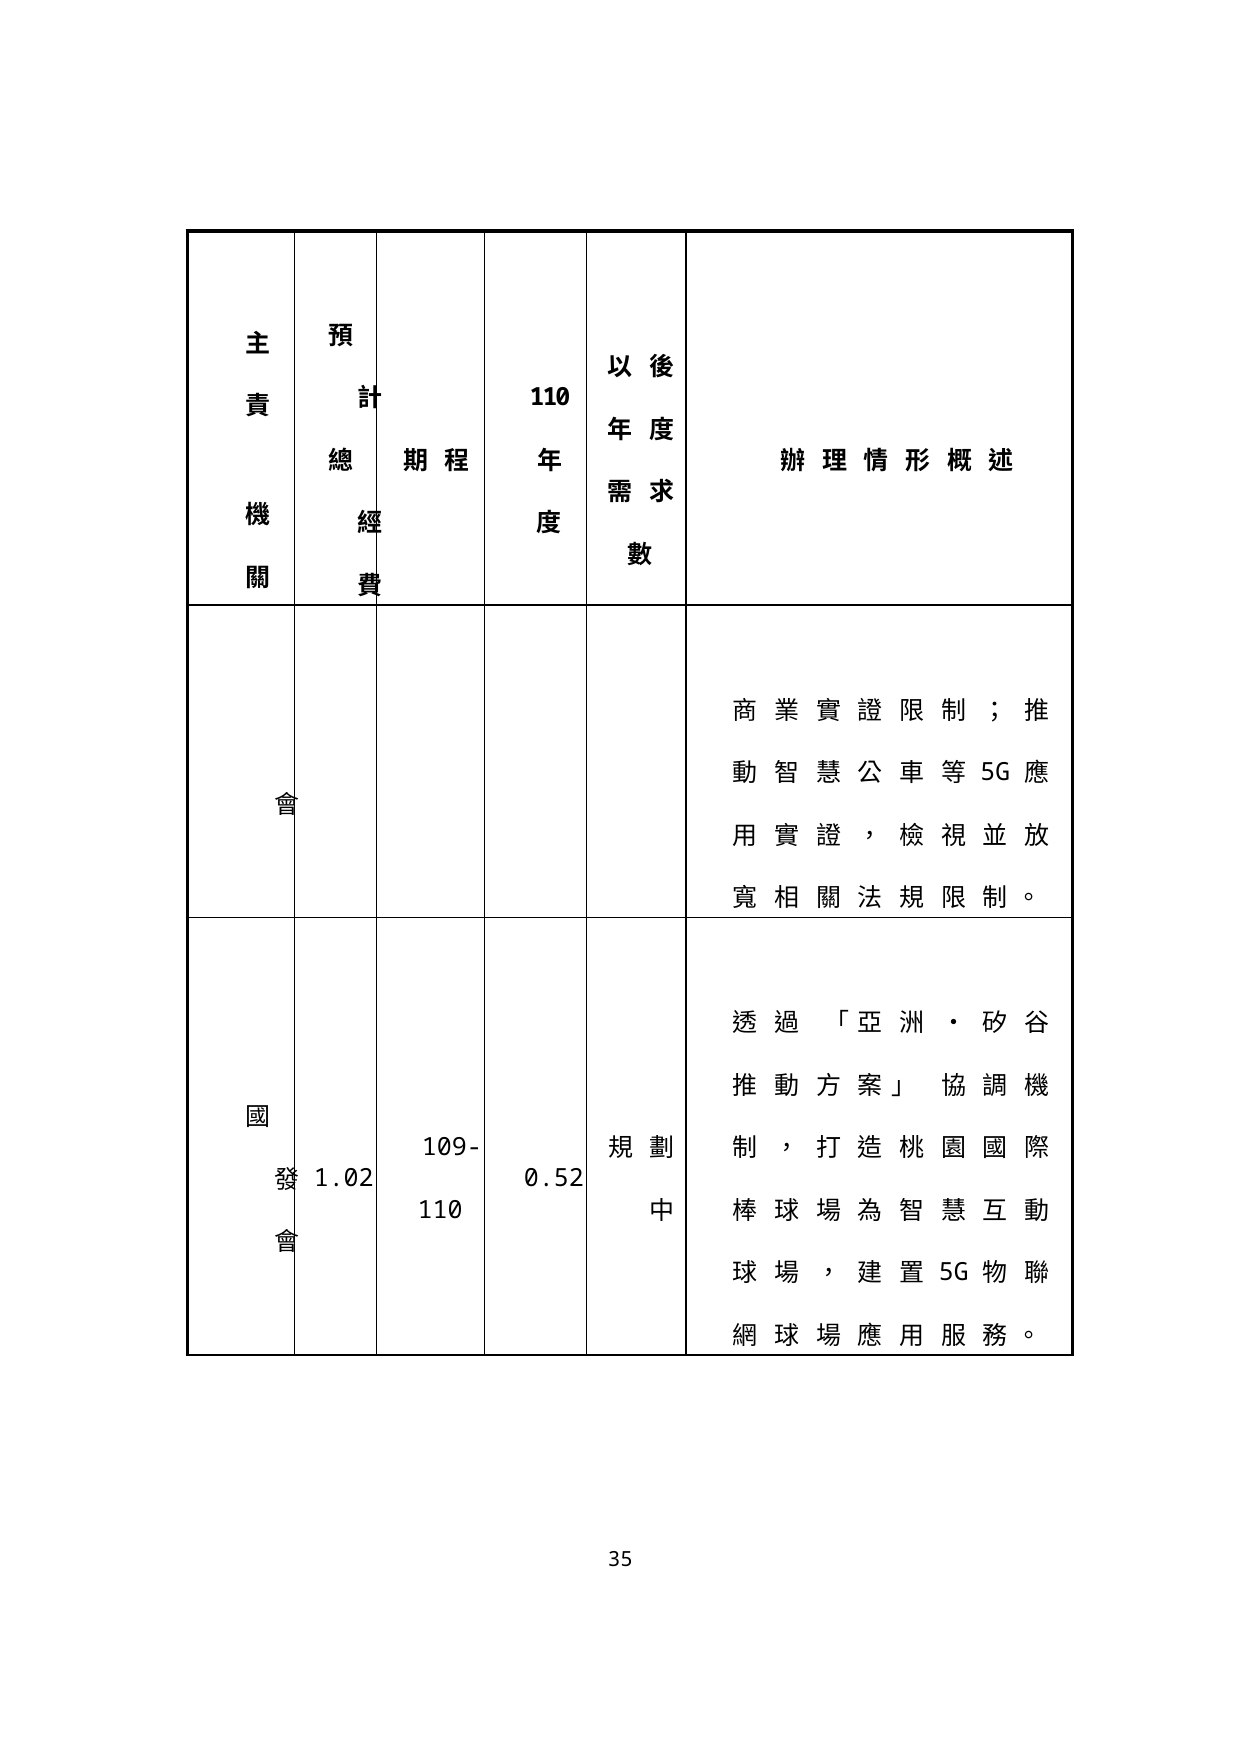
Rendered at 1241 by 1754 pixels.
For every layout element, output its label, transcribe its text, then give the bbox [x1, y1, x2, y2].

table_header 以後年度需求數 [587, 233, 685, 604]
table_cell 透過「亞洲•矽谷推動方案」協調機制，打造桃園國際棒球場為智慧互動球場，建置5G物聯網球場應用服務。 [687, 918, 1071, 1354]
table_cell [485, 606, 586, 917]
table_cell 0.52 [485, 918, 586, 1354]
table_header 辦理情形概述 [687, 233, 1071, 604]
table_header 主責 機關 [189, 233, 294, 604]
table_cell 商業實證限制；推動智慧公車等5G應用實證，檢視並放寬相關法規限制。 [687, 606, 1071, 917]
table_cell 0.93 [295, 606, 376, 917]
table_cell 1.02 [295, 918, 376, 1354]
table_header 110年度 [485, 233, 586, 604]
table_cell 國發會 [189, 918, 294, 1354]
table_cell 109-110 [377, 918, 484, 1354]
table_header 預計 總經費 [295, 233, 376, 604]
table_cell 通傳會 [189, 606, 294, 917]
table_header 期程 [377, 233, 484, 604]
table_cell [587, 606, 685, 917]
table_cell [377, 606, 484, 917]
table_cell 規劃中 [587, 918, 685, 1354]
